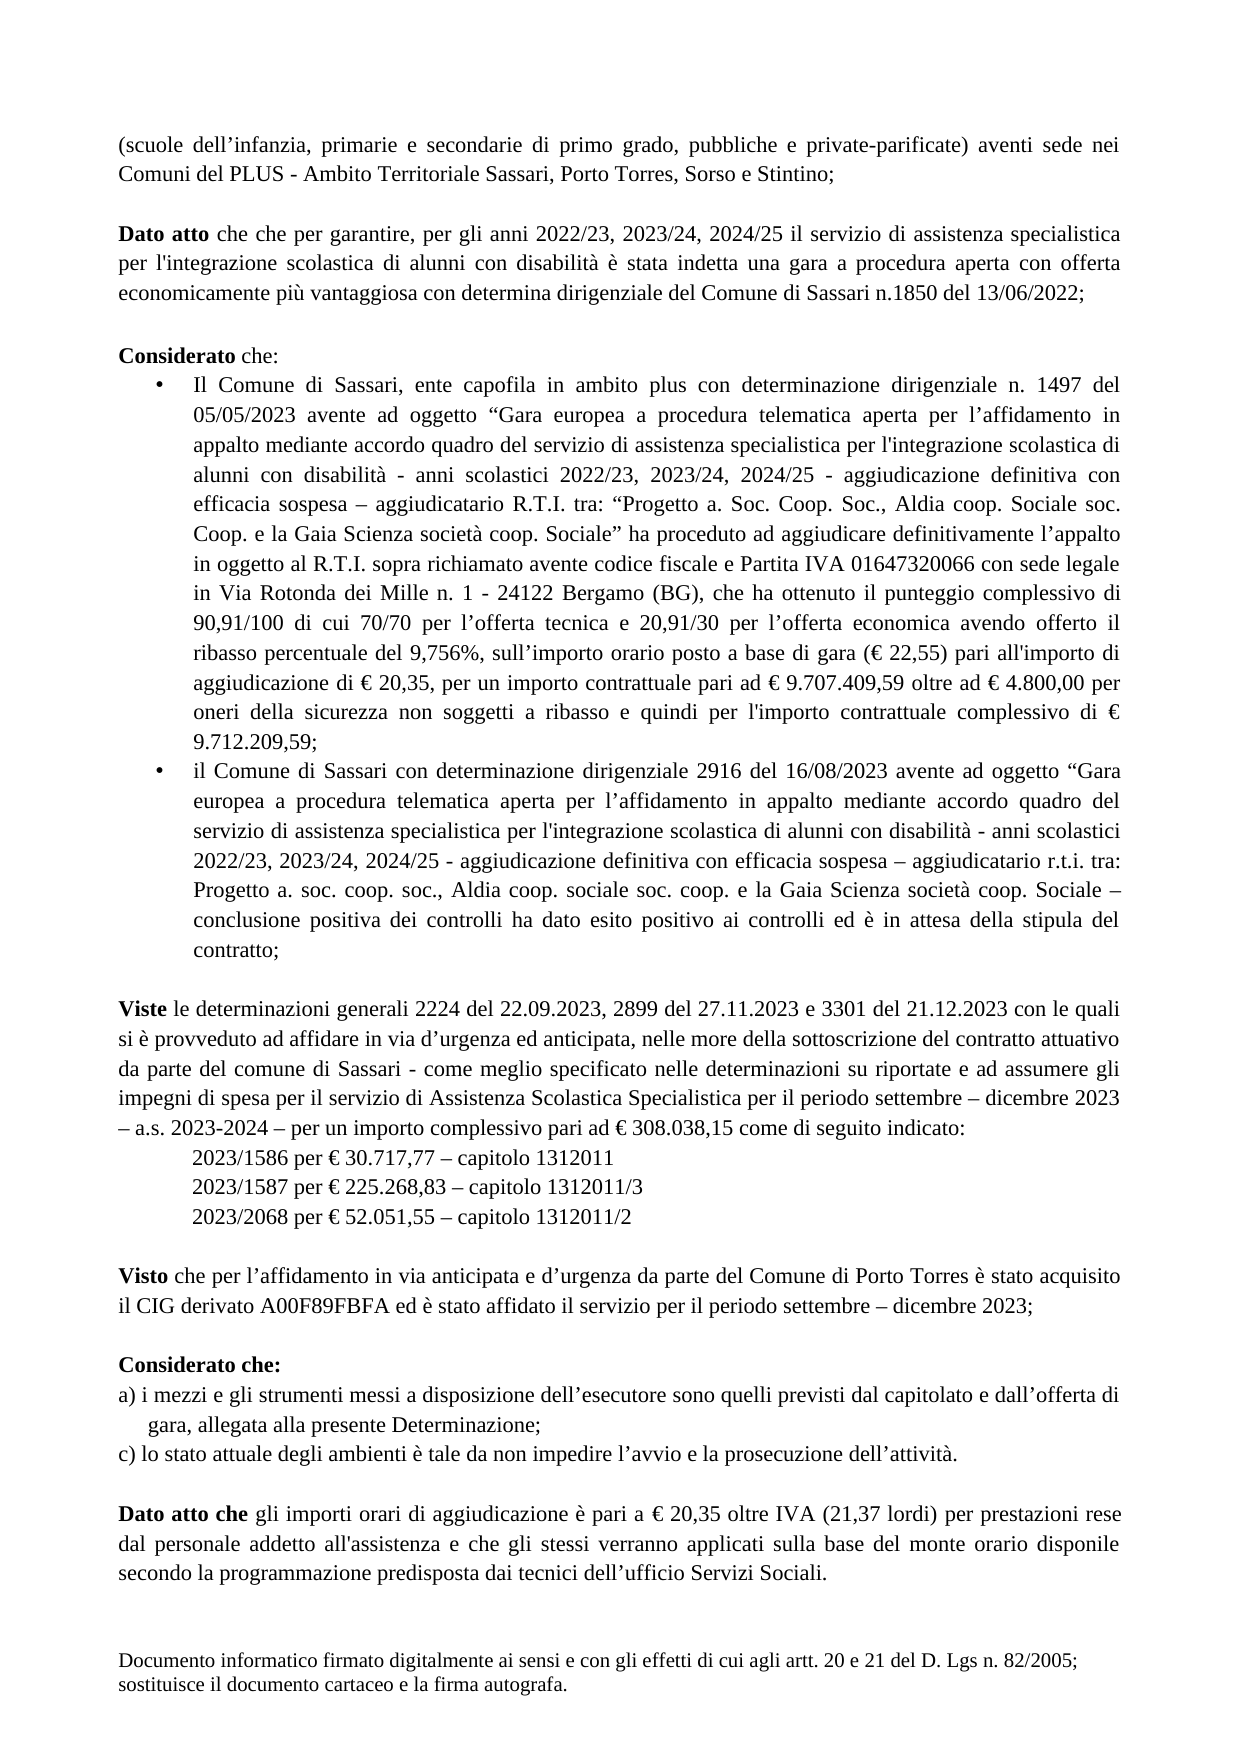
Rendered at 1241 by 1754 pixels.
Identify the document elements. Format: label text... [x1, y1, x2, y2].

list il Comune di Sassari con determinazione dirigenziale 2916 del 16/08/2023 avente ad oggetto “Gara europea a procedura telematica aperta per l’affidamento in appalto mediante accordo quadro del servizio di assistenza specialistica per l'integrazione scolastica di alunni con disabilità - anni scolastici 2022/23, 2023/24, 2024/25 - aggiudicazione definitiva con efficacia sospesa – aggiudicatario r.t.i. tra: Progetto a. soc. coop. soc., Aldia coop. sociale soc. coop. e la Gaia Scienza società coop. Sociale – conclusione positiva dei controlli ha dato esito positivo ai controlli ed è in attesa della stipula del contratto; [156, 758, 1122, 962]
text Dato atto che che per garantire, per gli anni 2022/23, 2023/24, 2024/25 il servizio di assistenza specialistica per l'integrazione scolastica di alunni con disabilità è stata indetta una gara a procedura aperta con offerta economicamente più vantaggiosa con determina dirigenziale del Comune di Sassari n.1850 del 13/06/2022; [118, 220, 1122, 305]
text Viste le determinazioni generali 2224 del 22.09.2023, 2899 del 27.11.2023 e 3301 del 21.12.2023 con le quali si è provveduto ad affidare in via d’urgenza ed anticipata, nelle more della sottoscrizione del contratto attuativo da parte del comune di Sassari - come meglio specificato nelle determinazioni su riportate e ad assumere gli impegni di spesa per il servizio di Assistenza Scolastica Specialistica per il periodo settembre – dicembre 2023 – a.s. 2023-2024 – per un importo complessivo pari ad € 308.038,15 come di seguito indicato: [118, 996, 1122, 1140]
text Considerato che: [118, 1352, 1122, 1378]
text 2023/1587 per € 225.268,83 – capitolo 1312011/3 [118, 1174, 1122, 1199]
text Considerato che: [118, 342, 1122, 368]
text (scuole dell’infanzia, primarie e secondarie di primo grado, pubbliche e private-parificate) aventi sede nei Comuni del PLUS - Ambito Territoriale Sassari, Porto Torres, Sorso e Stintino; [118, 131, 1122, 187]
text 2023/2068 per € 52.051,55 – capitolo 1312011/2 [118, 1203, 1122, 1229]
text Dato atto che gli importi orari di aggiudicazione è pari a € 20,35 oltre IVA (21,37 lordi) per prestazioni rese dal personale addetto all'assistenza e che gli stessi verranno applicati sulla base del monte orario disponile secondo la programmazione predisposta dai tecnici dell’ufficio Servizi Sociali. [118, 1500, 1122, 1585]
text a) i mezzi e gli strumenti messi a disposizione dell’esecutore sono quelli previsti dal capitolato e dall’offerta di gara, allegata alla presente Determinazione; [118, 1381, 1122, 1437]
list Il Comune di Sassari, ente capofila in ambito plus con determinazione dirigenziale n. 1497 del 05/05/2023 avente ad oggetto “Gara europea a procedura telematica aperta per l’affidamento in appalto mediante accordo quadro del servizio di assistenza specialistica per l'integrazione scolastica di alunni con disabilità - anni scolastici 2022/23, 2023/24, 2024/25 - aggiudicazione definitiva con efficacia sospesa – aggiudicatario R.T.I. tra: “Progetto a. Soc. Coop. Soc., Aldia coop. Sociale soc. Coop. e la Gaia Scienza società coop. Sociale” ha proceduto ad aggiudicare definitivamente l’appalto in oggetto al R.T.I. sopra richiamato avente codice fiscale e Partita IVA 01647320066 con sede legale in Via Rotonda dei Mille n. 1 - 24122 Bergamo (BG), che ha ottenuto il punteggio complessivo di 90,91/100 di cui 70/70 per l’offerta tecnica e 20,91/30 per l’offerta economica avendo offerto il ribasso percentuale del 9,756%, sull’importo orario posto a base di gara (€ 22,55) pari all'importo di aggiudicazione di € 20,35, per un importo contrattuale pari ad € 9.707.409,59 oltre ad € 4.800,00 per oneri della sicurezza non soggetti a ribasso e quindi per l'importo contrattuale complessivo di € 9.712.209,59; [156, 372, 1122, 754]
text c) lo stato attuale degli ambienti è tale da non impedire l’avvio e la prosecuzione dell’attività. [118, 1441, 1122, 1467]
text Visto che per l’affidamento in via anticipata e d’urgenza da parte del Comune di Porto Torres è stato acquisito il CIG derivato A00F89FBFA ed è stato affidato il servizio per il periodo settembre – dicembre 2023; [118, 1263, 1122, 1318]
text 2023/1586 per € 30.717,77 – capitolo 1312011 [118, 1144, 1122, 1170]
